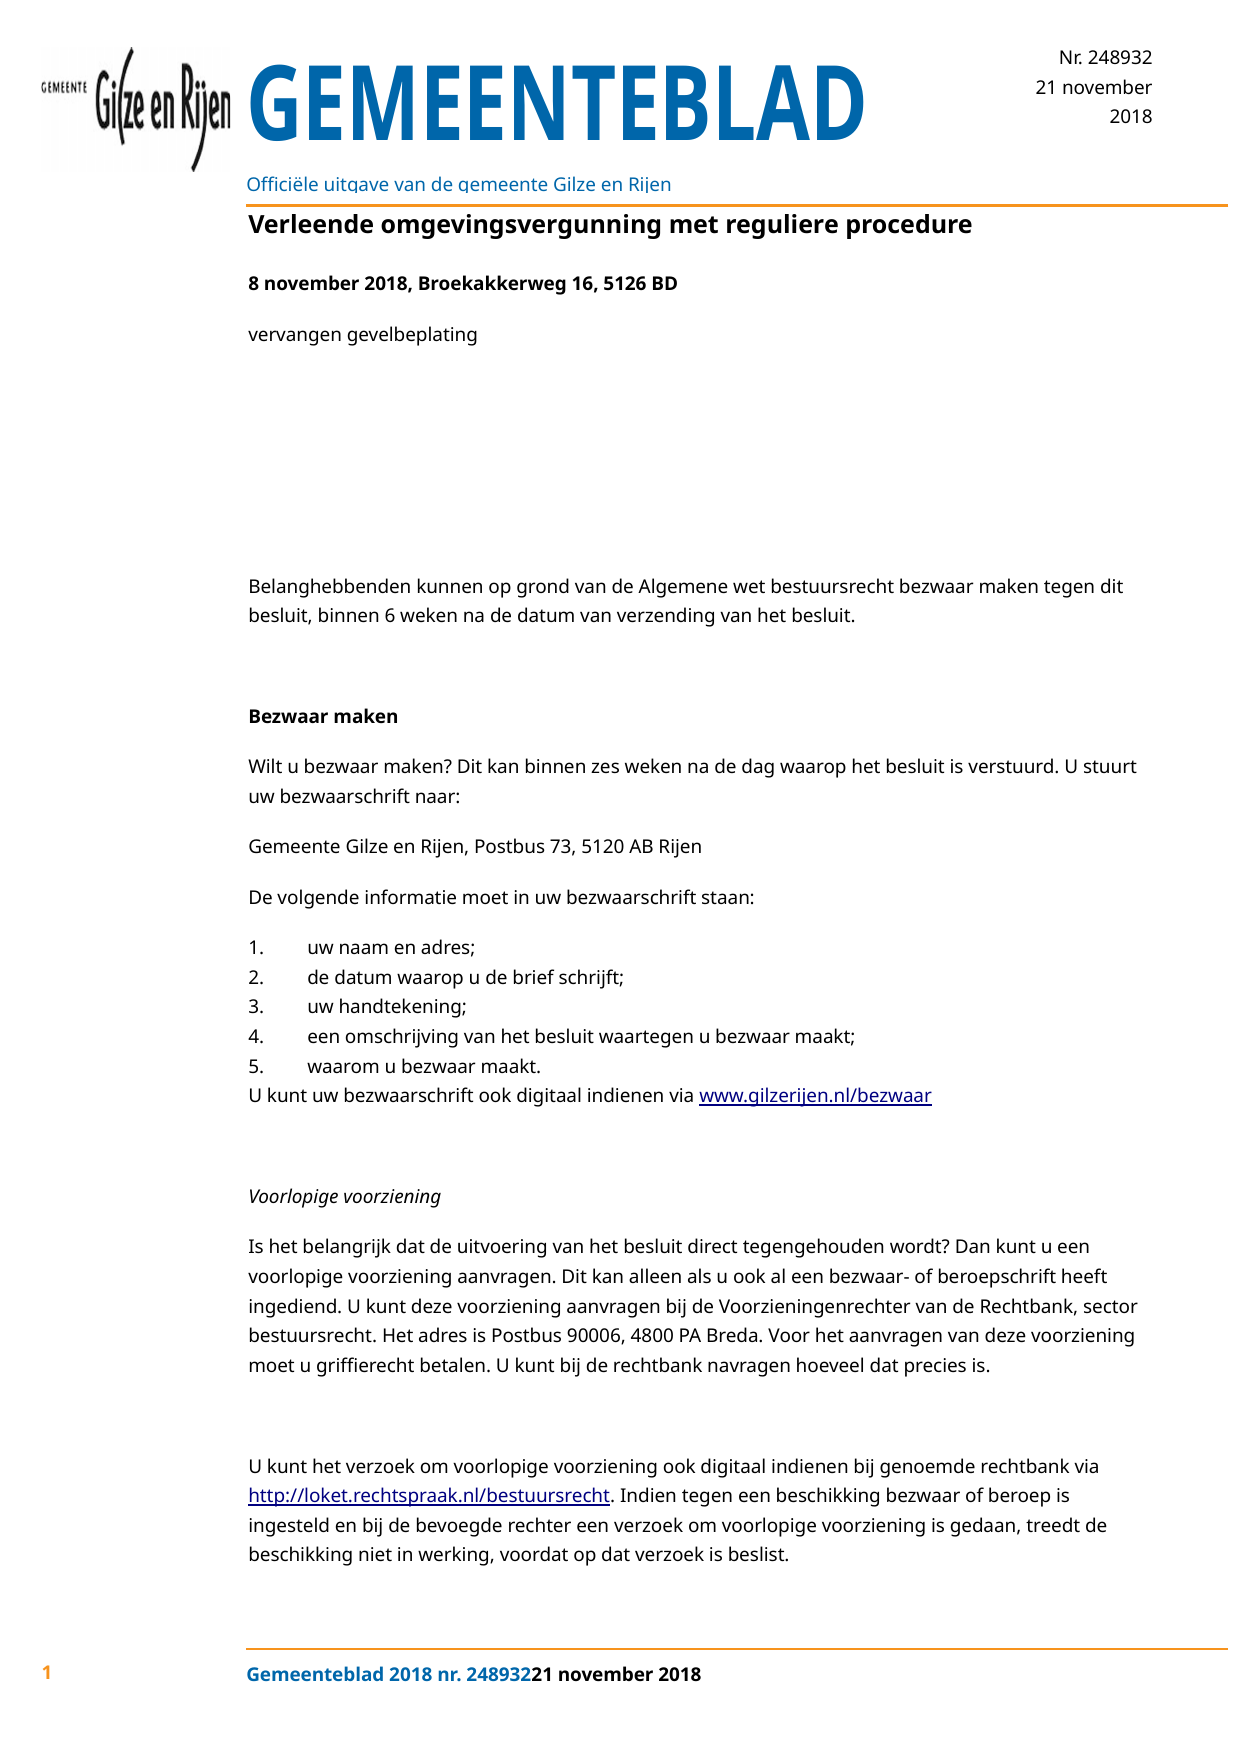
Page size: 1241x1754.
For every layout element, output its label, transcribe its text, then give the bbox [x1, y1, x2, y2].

list uw naam en adres; [248, 934, 1152, 960]
list waarom u bezwaar maakt. [248, 1053, 1152, 1078]
text Wilt u bezwaar maken? Dit kan binnen zes weken na de dag waarop het besluit is verstuurd. U stuurt uw bezwaarschrift naar: [248, 754, 1152, 809]
text U kunt het verzoek om voorlopige voorziening ook digitaal indienen bij genoemde rechtbank via http://loket.rechtspraak.nl/bestuursrecht. Indien tegen een beschikking bezwaar of beroep is ingesteld en bij de bevoegde rechter een verzoek om voorlopige voorziening is gedaan, treedt de beschikking niet in werking, voordat op dat verzoek is beslist. [248, 1453, 1152, 1567]
text Bezwaar maken [248, 703, 1152, 729]
text Verleende omgevingsvergunning met reguliere procedure [248, 207, 1152, 241]
text Belanghebbenden kunnen op grond van de Algemene wet bestuursrecht bezwaar maken tegen dit besluit, binnen 6 weken na de datum van verzending van het besluit. [248, 573, 1152, 628]
picture [41, 47, 231, 172]
list de datum waarop u de brief schrijft; [248, 964, 1152, 990]
text U kunt uw bezwaarschrift ook digitaal indienen via www.gilzerijen.nl/bezwaar [248, 1082, 1152, 1108]
list een omschrijving van het besluit waartegen u bezwaar maakt; [248, 1023, 1152, 1049]
list uw handtekening; [248, 994, 1152, 1019]
text vervangen gevelbeplating [248, 321, 1152, 346]
text Voorlopige voorziening [248, 1183, 1152, 1209]
text Gemeente Gilze en Rijen, Postbus 73, 5120 AB Rijen [248, 834, 1152, 859]
text Is het belangrijk dat de uitvoering van het besluit direct tegengehouden wordt? Dan kunt u een voorlopige voorziening aanvragen. Dit kan alleen als u ook al een bezwaar- of beroepschrift heeft ingediend. U kunt deze voorziening aanvragen bij de Voorzieningenrechter van de Rechtbank, sector bestuursrecht. Het adres is Postbus 90006, 4800 PA Breda. Voor het aanvragen van deze voorziening moet u griffierecht betalen. U kunt bij de rechtbank navragen hoeveel dat precies is. [248, 1234, 1152, 1378]
text De volgende informatie moet in uw bezwaarschrift staan: [248, 884, 1152, 910]
text 8 november 2018, Broekakkerweg 16, 5126 BD [248, 270, 1152, 296]
